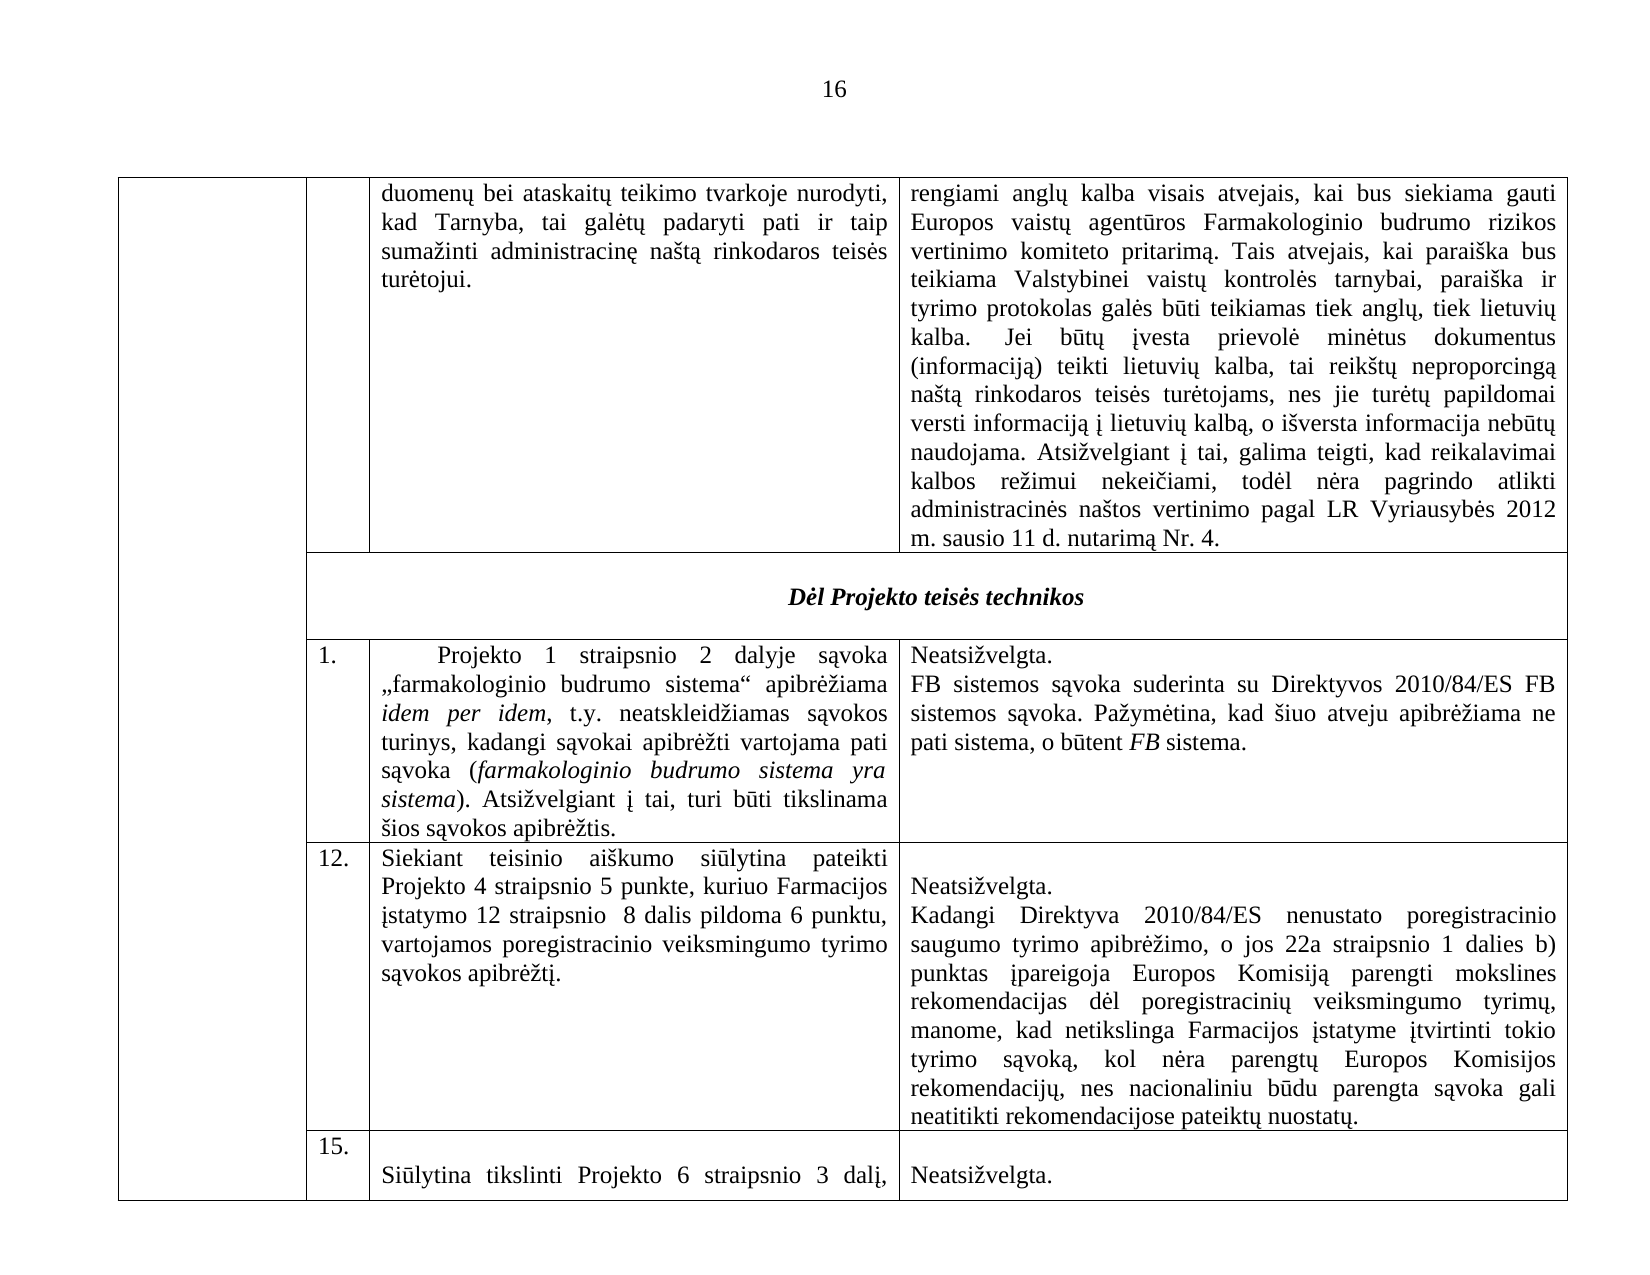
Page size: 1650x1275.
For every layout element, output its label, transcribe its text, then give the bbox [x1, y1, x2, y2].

table_cell Projekto 1 straipsnio 2 dalyje sąvoka „farmakologinio budrumo sistema“ apibrėžiama idem per idem, t.y. neatskleidžiamas sąvokos turinys, kadangi sąvokai apibrėžti vartojama pati sąvoka (farmakologinio budrumo sistema yra sistema). Atsižvelgiant į tai, turi būti tikslinama šios sąvokos apibrėžtis. [370, 640, 899, 842]
table_cell 1. [307, 640, 369, 842]
table_cell Neatsižvelgta. Kadangi Direktyva 2010/84/ES nenustato poregistracinio saugumo tyrimo apibrėžimo, o jos 22a straipsnio 1 dalies b) punktas įpareigoja Europos Komisiją parengti mokslines rekomendacijas dėl poregistracinių veiksmingumo tyrimų, manome, kad netikslinga Farmacijos įstatyme įtvirtinti tokio tyrimo sąvoką, kol nėra parengtų Europos Komisijos rekomendacijų, nes nacionaliniu būdu parengta sąvoka gali neatitikti rekomendacijose pateiktų nuostatų. [900, 843, 1567, 1130]
table_cell duomenų bei ataskaitų teikimo tvarkoje nurodyti, kad Tarnyba, tai galėtų padaryti pati ir taip sumažinti administracinę naštą rinkodaros teisės turėtojui. [370, 178, 899, 552]
table_cell Siekiant teisinio aiškumo siūlytina pateikti Projekto 4 straipsnio 5 punkte, kuriuo Farmacijos įstatymo 12 straipsnio 8 dalis pildoma 6 punktu, vartojamos poregistracinio veiksmingumo tyrimo sąvokos apibrėžtį. [370, 843, 899, 1130]
table_cell Neatsižvelgta. FB sistemos sąvoka suderinta su Direktyvos 2010/84/ES FB sistemos sąvoka. Pažymėtina, kad šiuo atveju apibrėžiama ne pati sistema, o būtent FB sistema. [900, 640, 1567, 842]
table_cell Dėl Projekto teisės technikos [307, 553, 1567, 639]
table_cell rengiami anglų kalba visais atvejais, kai bus siekiama gauti Europos vaistų agentūros Farmakologinio budrumo rizikos vertinimo komiteto pritarimą. Tais atvejais, kai paraiška bus teikiama Valstybinei vaistų kontrolės tarnybai, paraiška ir tyrimo protokolas galės būti teikiamas tiek anglų, tiek lietuvių kalba. Jei būtų įvesta prievolė minėtus dokumentus (informaciją) teikti lietuvių kalba, tai reikštų neproporcingą naštą rinkodaros teisės turėtojams, nes jie turėtų papildomai versti informaciją į lietuvių kalbą, o išversta informacija nebūtų naudojama. Atsižvelgiant į tai, galima teigti, kad reikalavimai kalbos režimui nekeičiami, todėl nėra pagrindo atlikti administracinės naštos vertinimo pagal LR Vyriausybės 2012 m. sausio 11 d. nutarimą Nr. 4. [900, 178, 1567, 552]
table_cell Neatsižvelgta. [900, 1131, 1567, 1200]
table_cell [307, 178, 369, 552]
table_cell 12. [307, 843, 369, 1130]
table_cell Lietuvos Respublikos teisingumo ministerijos 2012-04-24 raštas Nr. (1.6.)2T-594 [119, 178, 306, 1200]
table_cell Siūlytina tikslinti Projekto 6 straipsnio 3 dalį, [370, 1131, 899, 1200]
table_cell 15. [307, 1131, 369, 1200]
